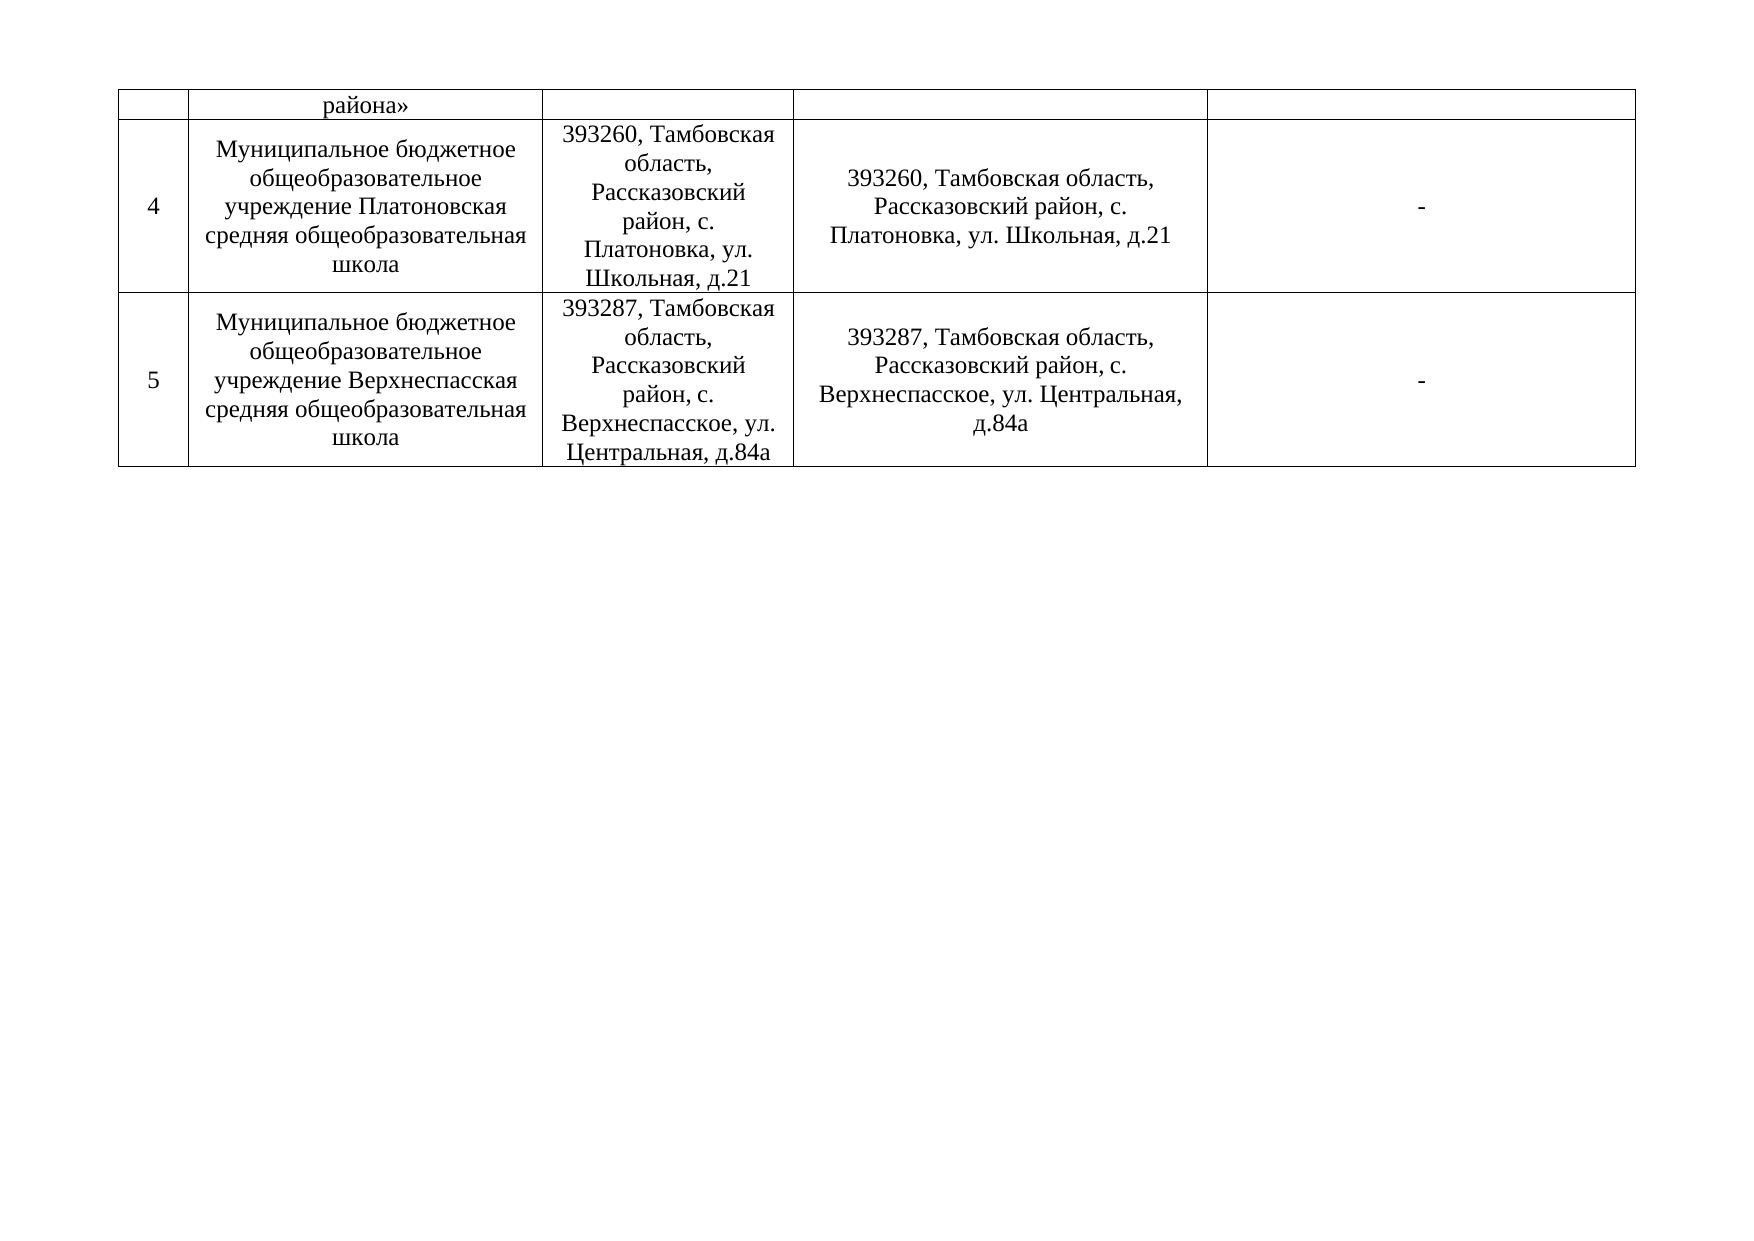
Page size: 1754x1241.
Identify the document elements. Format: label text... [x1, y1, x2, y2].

table_cell Муниципальное бюджетное общеобразовательное учреждение Платоновская средняя общеобразовательная школа [189, 120, 542, 292]
table_cell - [1208, 90, 1635, 118]
table_cell 393260, Тамбовская область, Рассказовский район, с. Платоновка, ул. Школьная, д.21 [794, 120, 1207, 292]
table_cell Муниципальное бюджетное общеобразовательное учреждение Верхнеспасская средняя общеобразовательная школа [189, 293, 542, 466]
table_cell - [1208, 293, 1635, 466]
table_cell 393260, Тамбовская область, Рассказовский район, с. Платоновка, ул. Школьная, д.21 [543, 120, 793, 292]
table_cell 4 [119, 120, 188, 292]
table_cell [119, 90, 188, 118]
table_cell [543, 90, 793, 118]
table_cell 393287, Тамбовская область, Рассказовский район, с. Верхнеспасское, ул. Центральная, д.84а [794, 293, 1207, 466]
table_cell - [1208, 120, 1635, 292]
table_cell [794, 90, 1207, 118]
table_cell 5 [119, 293, 188, 466]
table_cell района» [189, 90, 542, 118]
table_cell 393287, Тамбовская область, Рассказовский район, с. Верхнеспасское, ул. Центральная, д.84а [543, 293, 793, 466]
